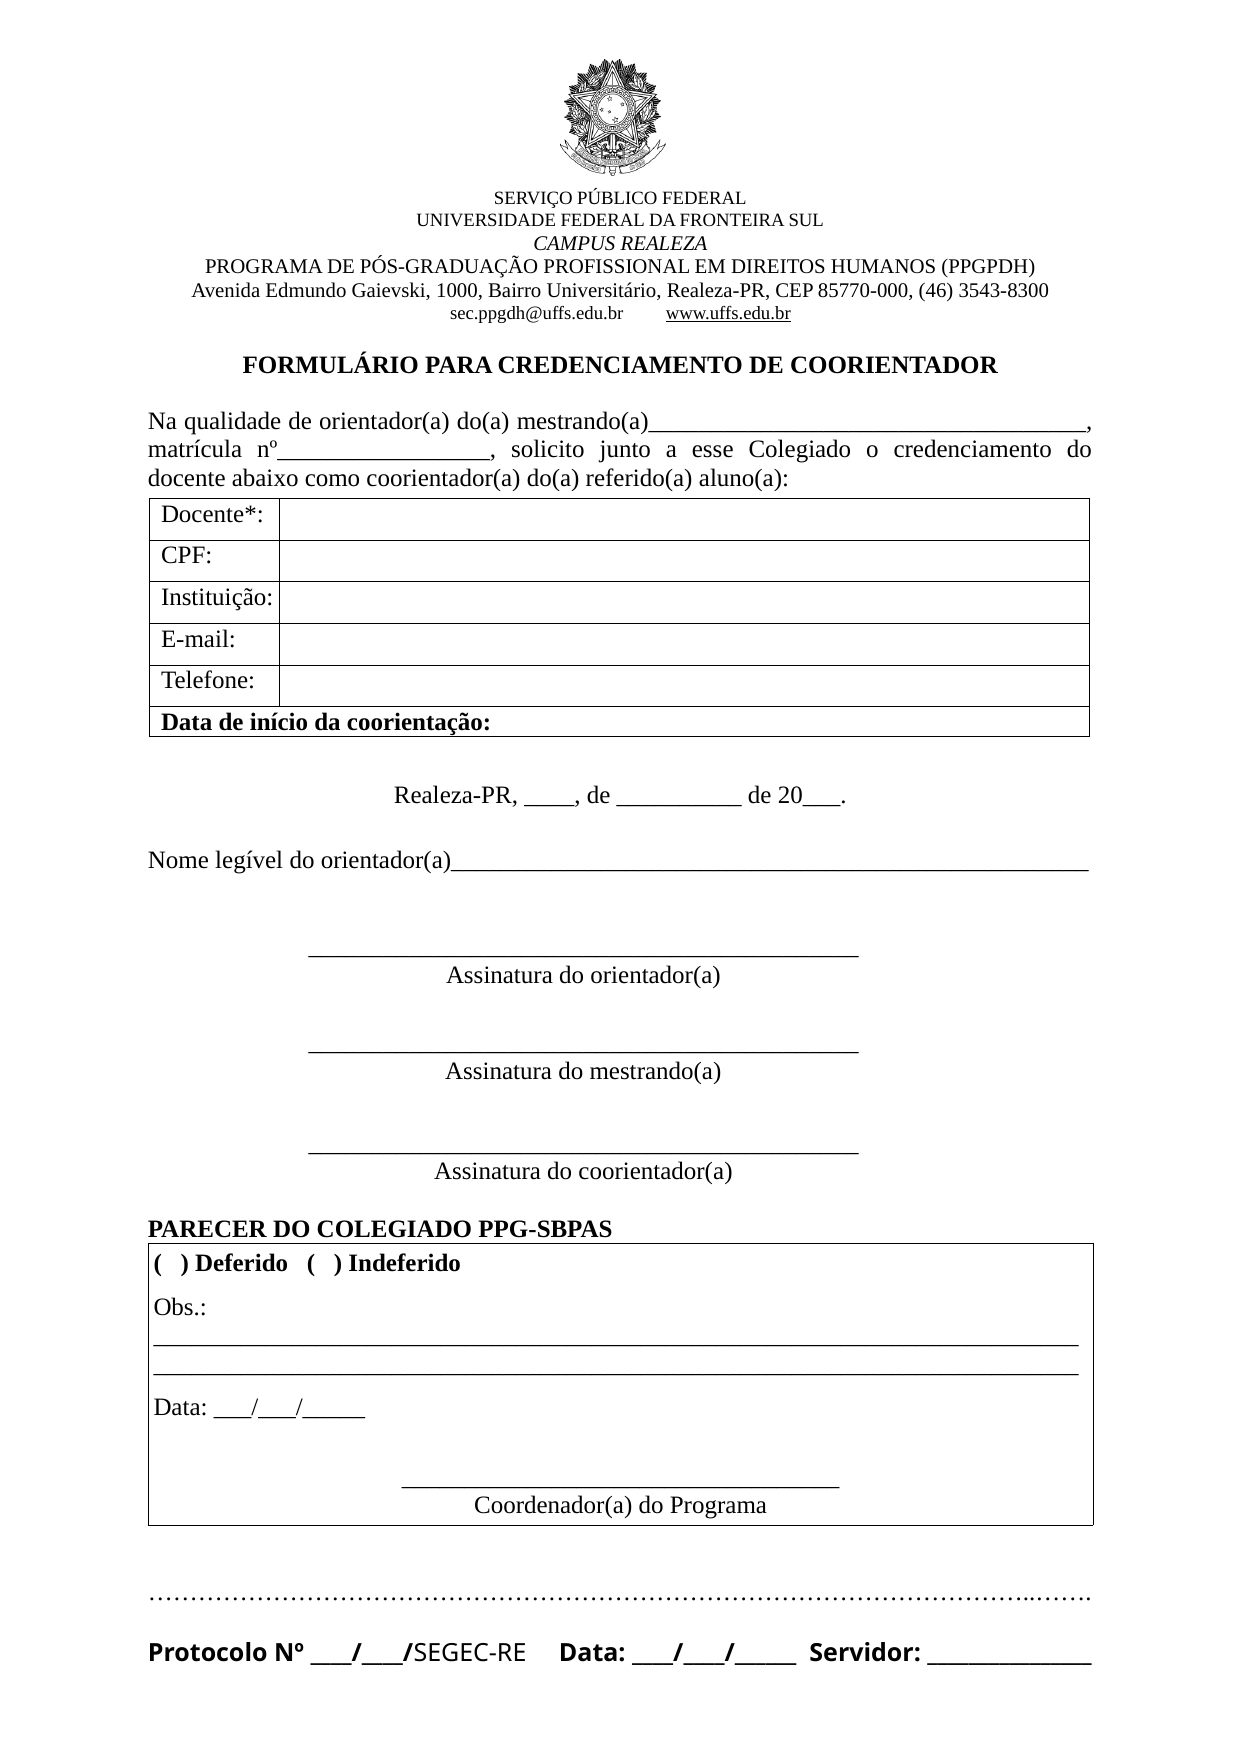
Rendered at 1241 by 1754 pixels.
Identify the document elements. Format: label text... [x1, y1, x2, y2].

text Assinatura do coorientador(a) [74, 1156, 1093, 1185]
table_cell CPF: [150, 541, 279, 581]
text ____________________________________________ [74, 1027, 1093, 1056]
table_cell [280, 582, 1089, 623]
text Realeza-PR, ____, de __________ de 20___. [148, 780, 1093, 809]
text Assinatura do orientador(a) [74, 960, 1093, 989]
table_cell Instituição: [150, 582, 279, 623]
text Assinatura do mestrando(a) [74, 1056, 1093, 1084]
table_cell E-mail: [150, 624, 279, 664]
table_cell [280, 666, 1089, 706]
text Nome legível do orientador(a)___________________________________________________ [148, 845, 1093, 874]
table_cell Data de início da coorientação: [150, 707, 1089, 736]
text ____________________________________________ [74, 931, 1093, 960]
text ____________________________________________ [74, 1128, 1093, 1156]
table_cell [280, 624, 1089, 664]
table_cell [280, 541, 1089, 581]
table_header Docente*: [150, 499, 279, 539]
text Na qualidade de orientador(a) do(a) mestrando(a)___________________________________, matrícula nº_________________, solicito junto a esse Colegiado o credenciamento do docente abaixo como coorientador(a) do(a) referido(a) aluno(a): [148, 406, 1093, 492]
text FORMULÁRIO PARA CREDENCIAMENTO DE COORIENTADOR [148, 350, 1093, 379]
table_cell Telefone: [150, 666, 279, 706]
text PARECER DO COLEGIADO PPG-SBPAS [148, 1214, 1093, 1243]
table_header [280, 499, 1089, 539]
table_header ( ) Deferido ( ) Indeferido Obs.: __________________________________________________________________________ __________________________________________________________________________ Data: ___/___/_____ ___________________________________ Coordenador(a) do Programa [149, 1244, 1093, 1525]
